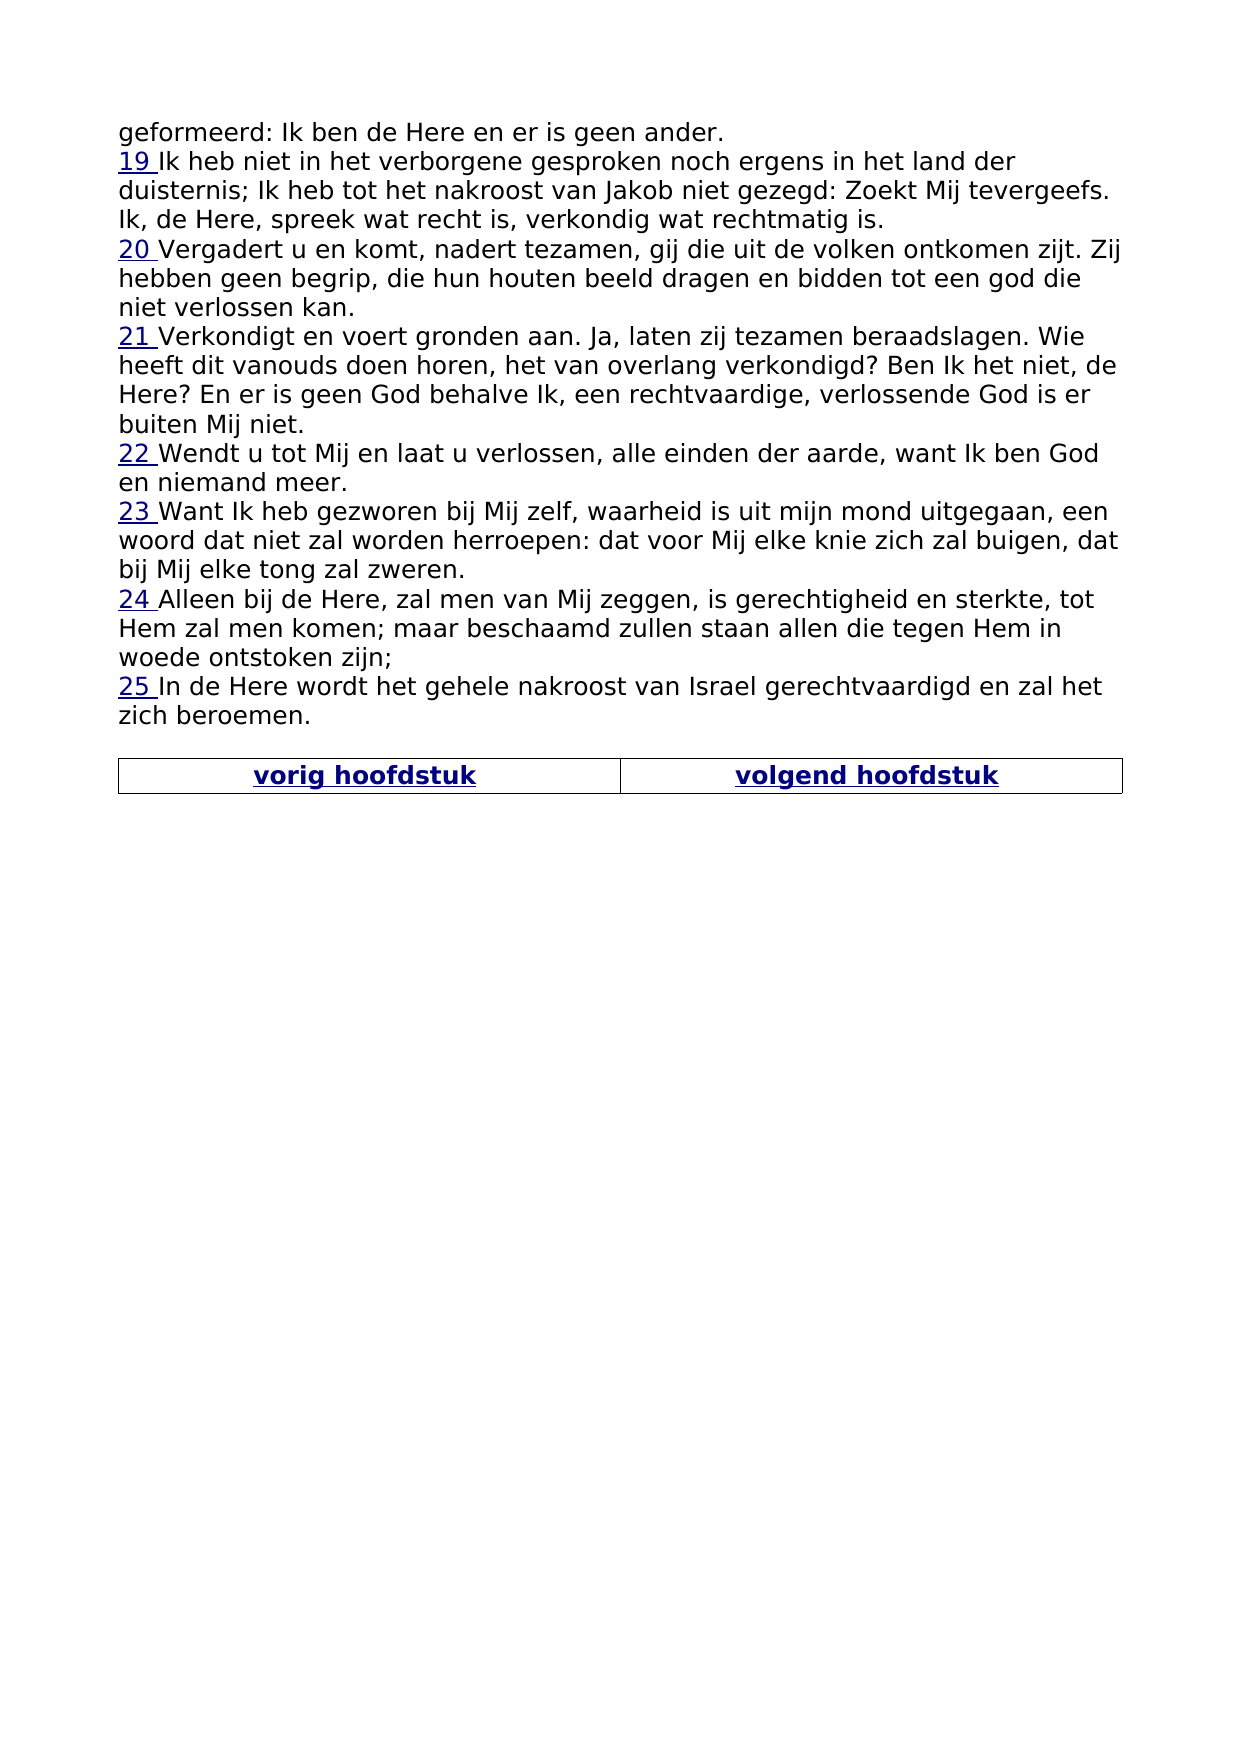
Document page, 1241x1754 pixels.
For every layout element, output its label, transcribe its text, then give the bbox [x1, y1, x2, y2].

text geformeerd: Ik ben de Here en er is geen ander. 19 Ik heb niet in het verborgene gesproken noch ergens in het land der duisternis; Ik heb tot het nakroost van Jakob niet gezegd: Zoekt Mij tevergeefs. Ik, de Here, spreek wat recht is, verkondig wat rechtmatig is. 20 Vergadert u en komt, nadert tezamen, gij die uit de volken ontkomen zijt. Zij hebben geen begrip, die hun houten beeld dragen en bidden tot een god die niet verlossen kan. 21 Verkondigt en voert gronden aan. Ja, laten zij tezamen beraadslagen. Wie heeft dit vanouds doen horen, het van overlang verkondigd? Ben Ik het niet, de Here? En er is geen God behalve Ik, een rechtvaardige, verlossende God is er buiten Mij niet. 22 Wendt u tot Mij en laat u verlossen, alle einden der aarde, want Ik ben God en niemand meer. 23 Want Ik heb gezworen bij Mij zelf, waarheid is uit mijn mond uitgegaan, een woord dat niet zal worden herroepen: dat voor Mij elke knie zich zal buigen, dat bij Mij elke tong zal zweren. 24 Alleen bij de Here, zal men van Mij zeggen, is gerechtigheid en sterkte, tot Hem zal men komen; maar beschaamd zullen staan allen die tegen Hem in woede ontstoken zijn; 25 In de Here wordt het gehele nakroost van Israel gerechtvaardigd en zal het zich beroemen. [118, 118, 1122, 731]
table_header vorig hoofdstuk [119, 759, 620, 793]
table_header volgend hoofdstuk [621, 759, 1122, 793]
